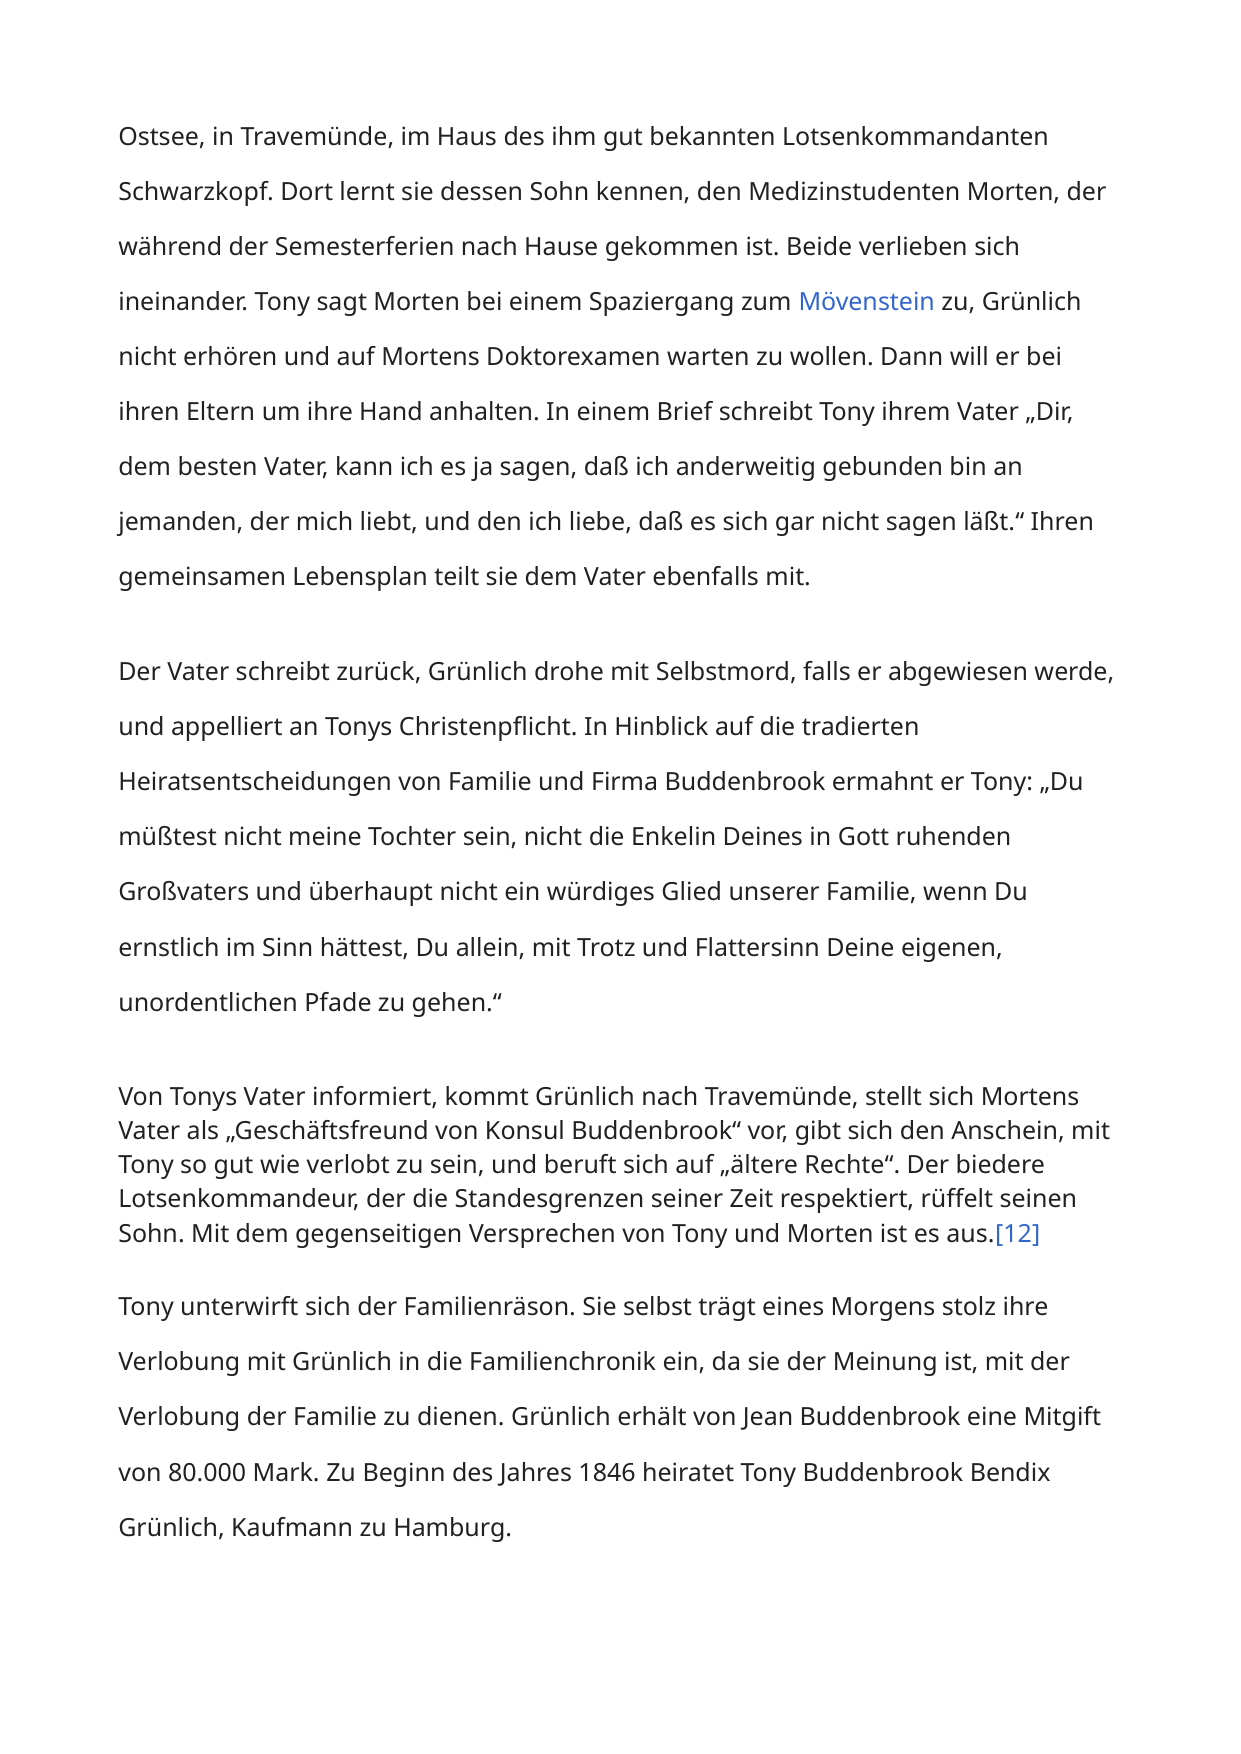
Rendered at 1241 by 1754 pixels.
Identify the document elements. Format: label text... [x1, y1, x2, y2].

text Ostsee, in Travemünde, im Haus des ihm gut bekannten Lotsenkommandanten Schwarzkopf. Dort lernt sie dessen Sohn kennen, den Medizinstudenten Morten, der während der Semesterferien nach Hause gekommen ist. Beide verlieben sich ineinander. Tony sagt Morten bei einem Spaziergang zum Mövenstein zu, Grünlich nicht erhören und auf Mortens Doktorexamen warten zu wollen. Dann will er bei ihren Eltern um ihre Hand anhalten. In einem Brief schreibt Tony ihrem Vater „Dir, dem besten Vater, kann ich es ja sagen, daß ich anderweitig gebunden bin an jemanden, der mich liebt, und den ich liebe, daß es sich gar nicht sagen läßt.“ Ihren gemeinsamen Lebensplan teilt sie dem Vater ebenfalls mit. [118, 118, 1122, 593]
text Tony unterwirft sich der Familienräson. Sie selbst trägt eines Morgens stolz ihre Verlobung mit Grünlich in die Familienchronik ein, da sie der Meinung ist, mit der Verlobung der Familie zu dienen. Grünlich erhält von Jean Buddenbrook eine Mitgift von 80.000 Mark. Zu Beginn des Jahres 1846 heiratet Tony Buddenbrook Bendix Grünlich, Kaufmann zu Hamburg. [118, 1289, 1122, 1543]
text Von Tonys Vater informiert, kommt Grünlich nach Travemünde, stellt sich Mortens Vater als „Geschäftsfreund von Konsul Buddenbrook“ vor, gibt sich den Anschein, mit Tony so gut wie verlobt zu sein, und beruft sich auf „ältere Rechte“. Der biedere Lotsenkommandeur, der die Standesgrenzen seiner Zeit respektiert, rüffelt seinen Sohn. Mit dem gegenseitigen Versprechen von Tony und Morten ist es aus.[12] [118, 1079, 1122, 1249]
text Der Vater schreibt zurück, Grünlich drohe mit Selbstmord, falls er abgewiesen werde, und appelliert an Tonys Christenpflicht. In Hinblick auf die tradierten Heiratsentscheidungen von Familie und Firma Buddenbrook ermahnt er Tony: „Du müßtest nicht meine Tochter sein, nicht die Enkelin Deines in Gott ruhenden Großvaters und überhaupt nicht ein würdiges Glied unserer Familie, wenn Du ernstlich im Sinn hättest, Du allein, mit Trotz und Flattersinn Deine eigenen, unordentlichen Pfade zu gehen.“ [118, 654, 1122, 1018]
